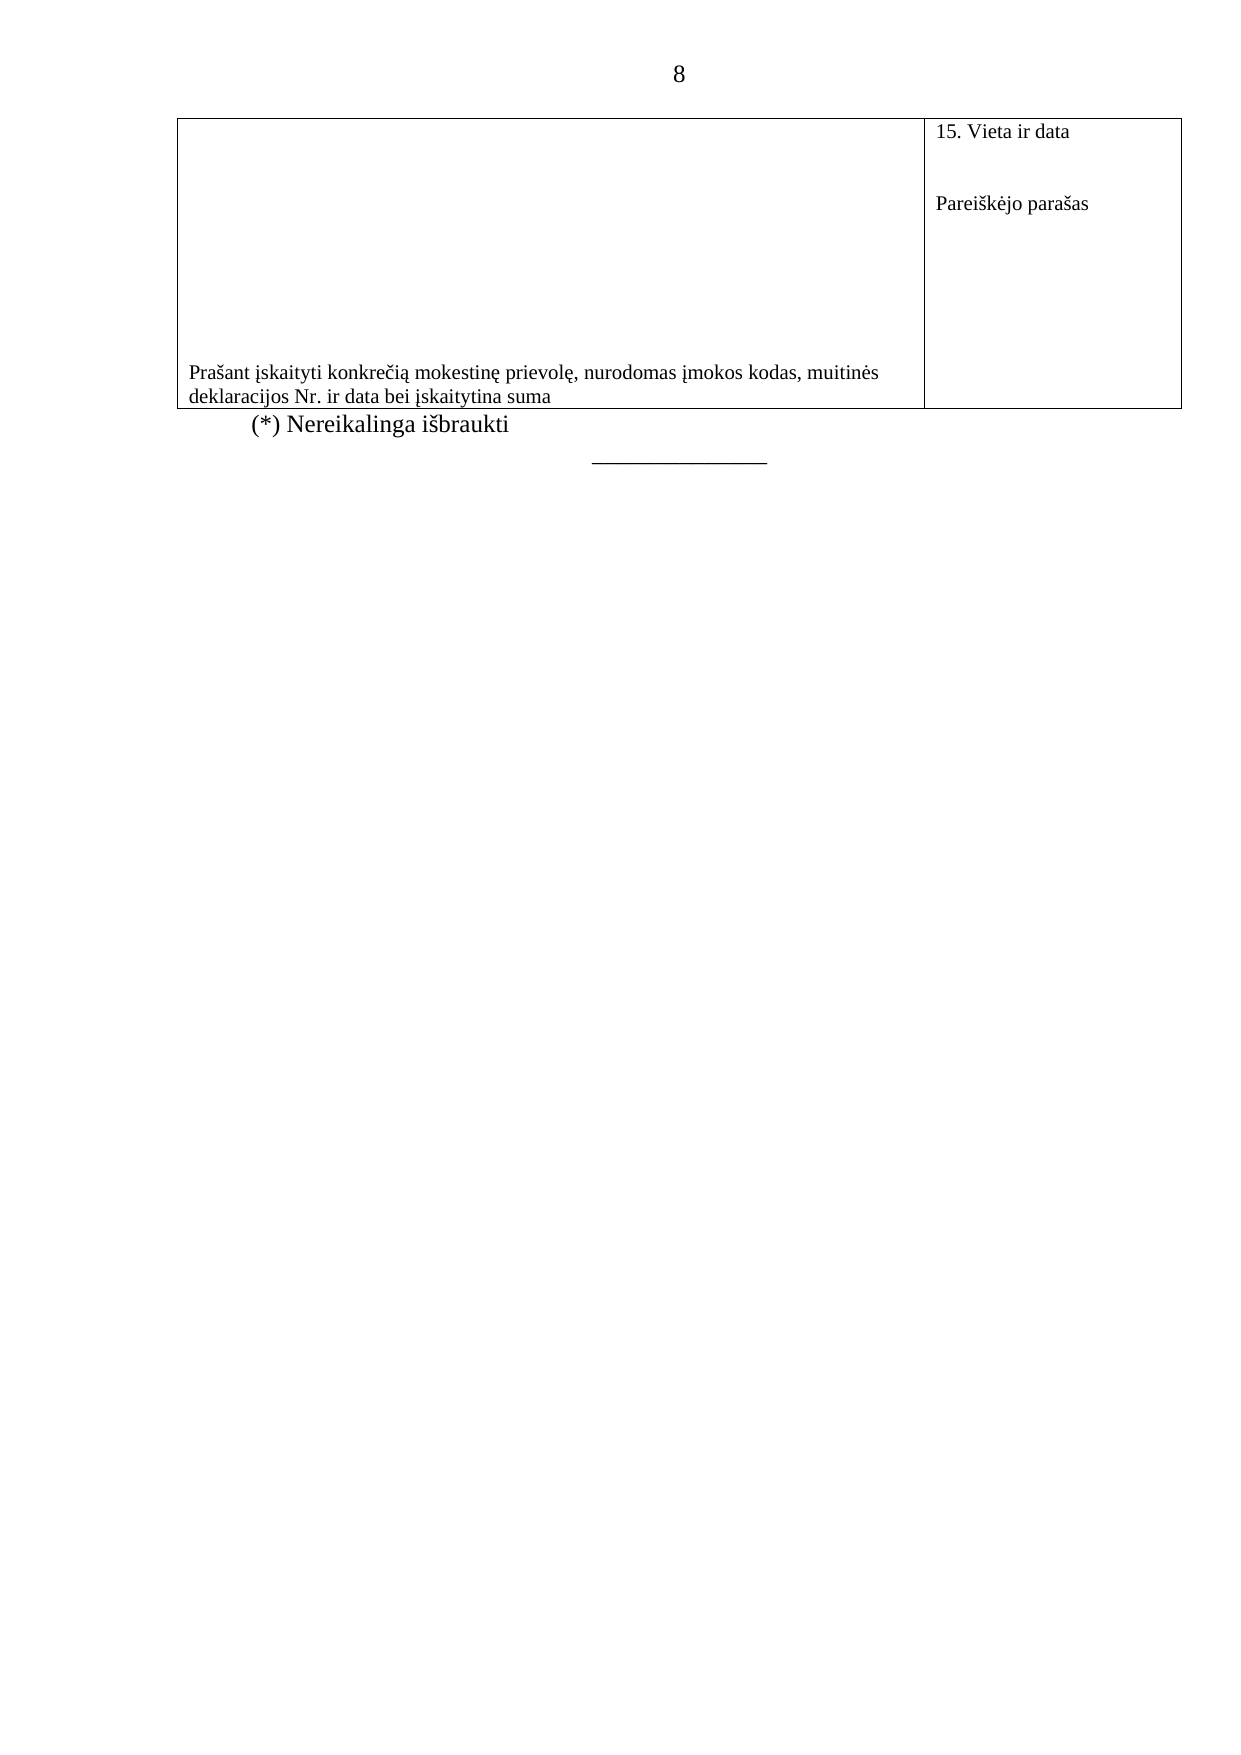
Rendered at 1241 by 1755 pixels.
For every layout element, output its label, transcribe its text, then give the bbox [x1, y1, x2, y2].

table_cell 15. Vieta ir data Pareiškėjo parašas [925, 119, 1181, 408]
text (*) Nereikalinga išbraukti [177, 409, 1181, 438]
text ______________ [177, 438, 1181, 466]
table_cell Prašant įskaityti konkrečią mokestinę prievolę, nurodomas įmokos kodas, muitinės deklaracijos Nr. ir data bei įskaitytina suma [178, 119, 924, 408]
